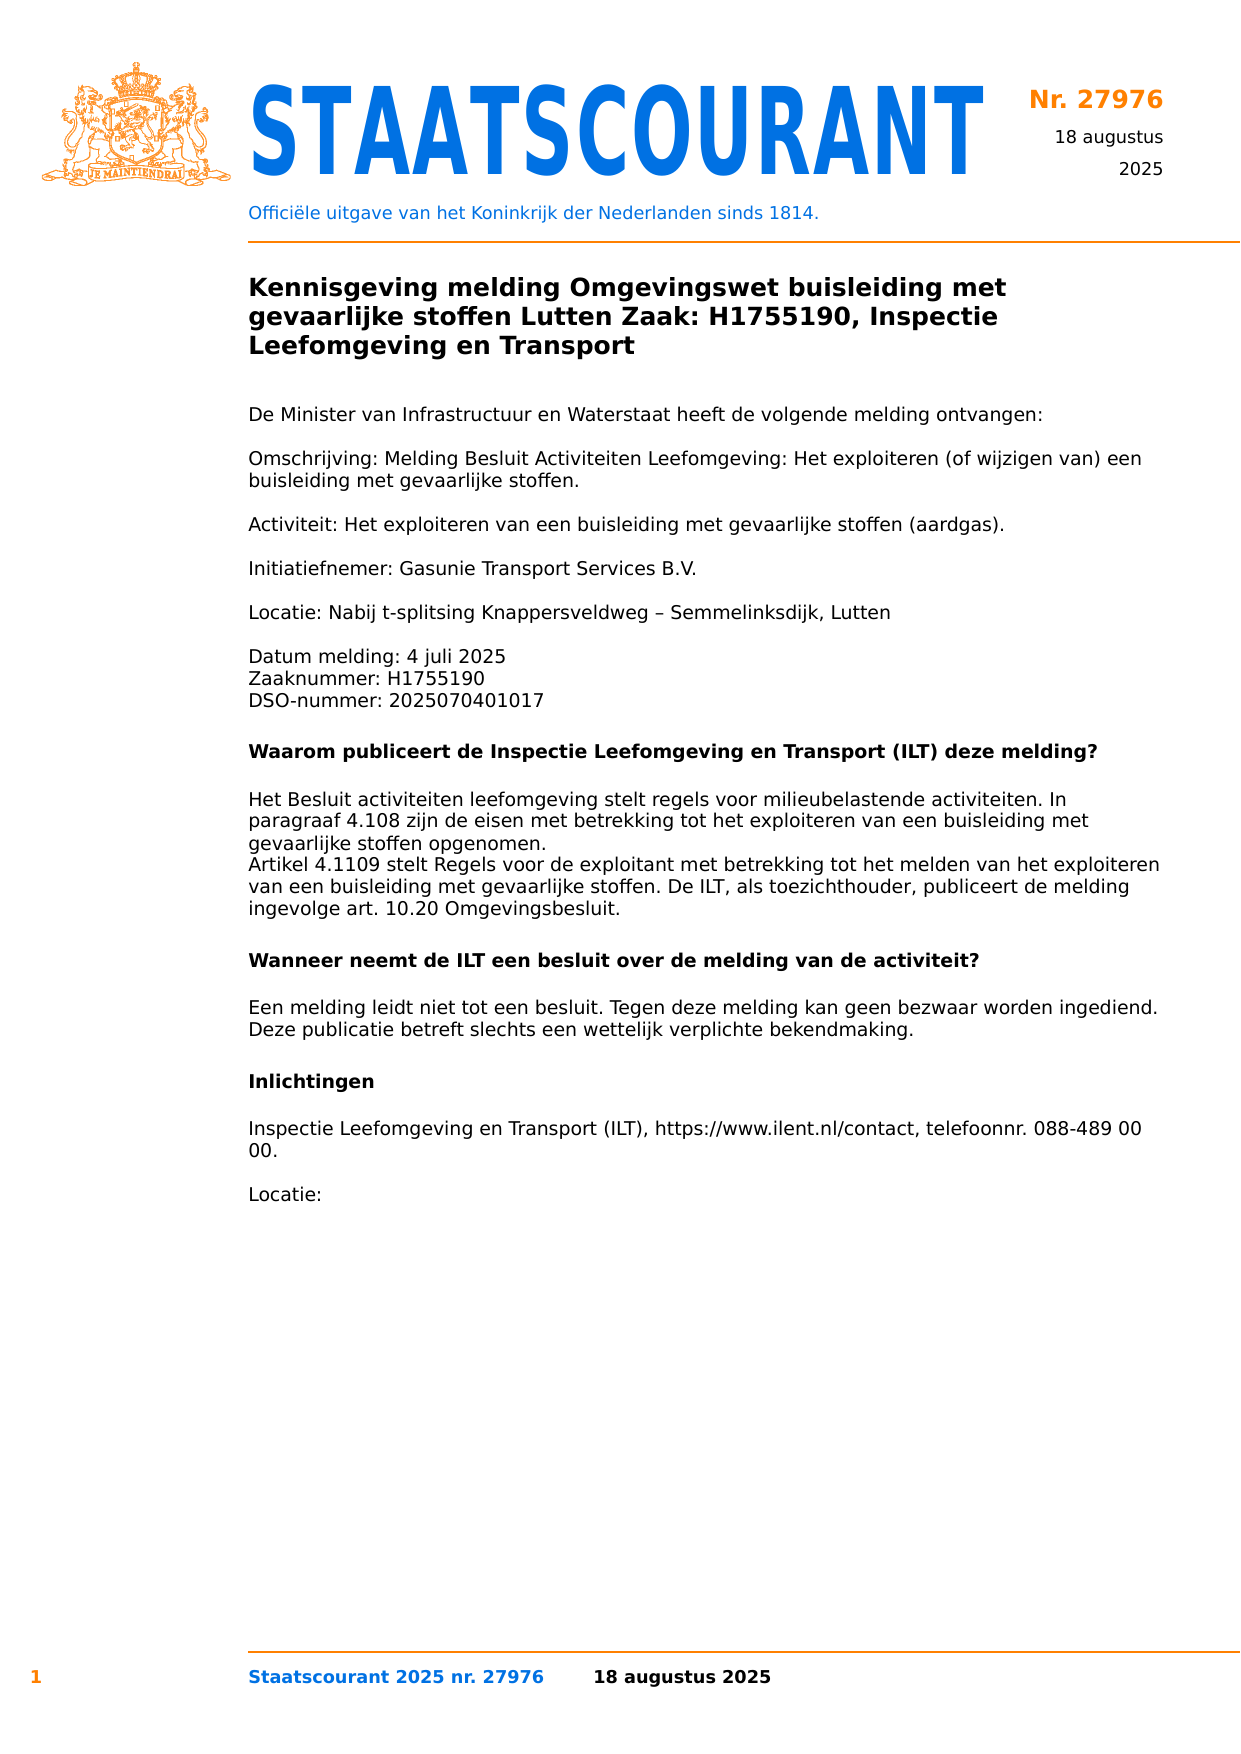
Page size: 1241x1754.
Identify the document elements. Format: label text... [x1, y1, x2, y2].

subtitle Wanneer neemt de ILT een besluit over de melding van de activiteit? [248, 950, 1163, 972]
subtitle Kennisgeving melding Omgevingswet buisleiding met gevaarlijke stoffen Lutten Zaak: H1755190, Inspectie Leefomgeving en Transport [248, 273, 1163, 361]
table_header STAATSCOURANT [248, 62, 998, 203]
text Locatie: Nabij t-splitsing Knappersveldweg – Semmelinksdijk, Lutten [248, 602, 1163, 624]
subtitle Inlichtingen [248, 1071, 1163, 1093]
text Een melding leidt niet tot een besluit. Tegen deze melding kan geen bezwaar worden ingediend. Deze publicatie betreft slechts een wettelijk verplichte bekendmaking. [248, 997, 1163, 1041]
text Inspectie Leefomgeving en Transport (ILT), https://www.ilent.nl/contact, telefoonnr. 088-489 00 00. [248, 1118, 1163, 1162]
text Activiteit: Het exploiteren van een buisleiding met gevaarlijke stoffen (aardgas). [248, 514, 1163, 536]
text Omschrijving: Melding Besluit Activiteiten Leefomgeving: Het exploiteren (of wijzigen van) een buisleiding met gevaarlijke stoffen. [248, 448, 1163, 492]
picture [41, 62, 231, 186]
text Zaaknummer: H1755190 [248, 667, 1163, 689]
table_cell Officiële uitgave van het Koninkrijk der Nederlanden sinds 1814. [248, 203, 1240, 241]
text Initiatiefnemer: Gasunie Transport Services B.V. [248, 558, 1163, 580]
text DSO-nummer: 2025070401017 [248, 689, 1163, 711]
text Locatie: [248, 1184, 1163, 1206]
table_header Nr. 27976 [998, 62, 1240, 121]
text Het Besluit activiteiten leefomgeving stelt regels voor milieubelastende activiteiten. In paragraaf 4.108 zijn de eisen met betrekking tot het exploiteren van een buisleiding met gevaarlijke stoffen opgenomen. [248, 788, 1163, 854]
subtitle Waarom publiceert de Inspectie Leefomgeving en Transport (ILT) deze melding? [248, 741, 1163, 763]
table_cell 2025 [998, 153, 1240, 203]
text Datum melding: 4 juli 2025 [248, 646, 1163, 667]
text Artikel 4.1109 stelt Regels voor de exploitant met betrekking tot het melden van het exploiteren van een buisleiding met gevaarlijke stoffen. De ILT, als toezichthouder, publiceert de melding ingevolge art. 10.20 Omgevingsbesluit. [248, 854, 1163, 920]
table_cell 18 augustus [998, 121, 1240, 153]
text De Minister van Infrastructuur en Waterstaat heeft de volgende melding ontvangen: [248, 404, 1163, 426]
table_header [25, 62, 248, 241]
